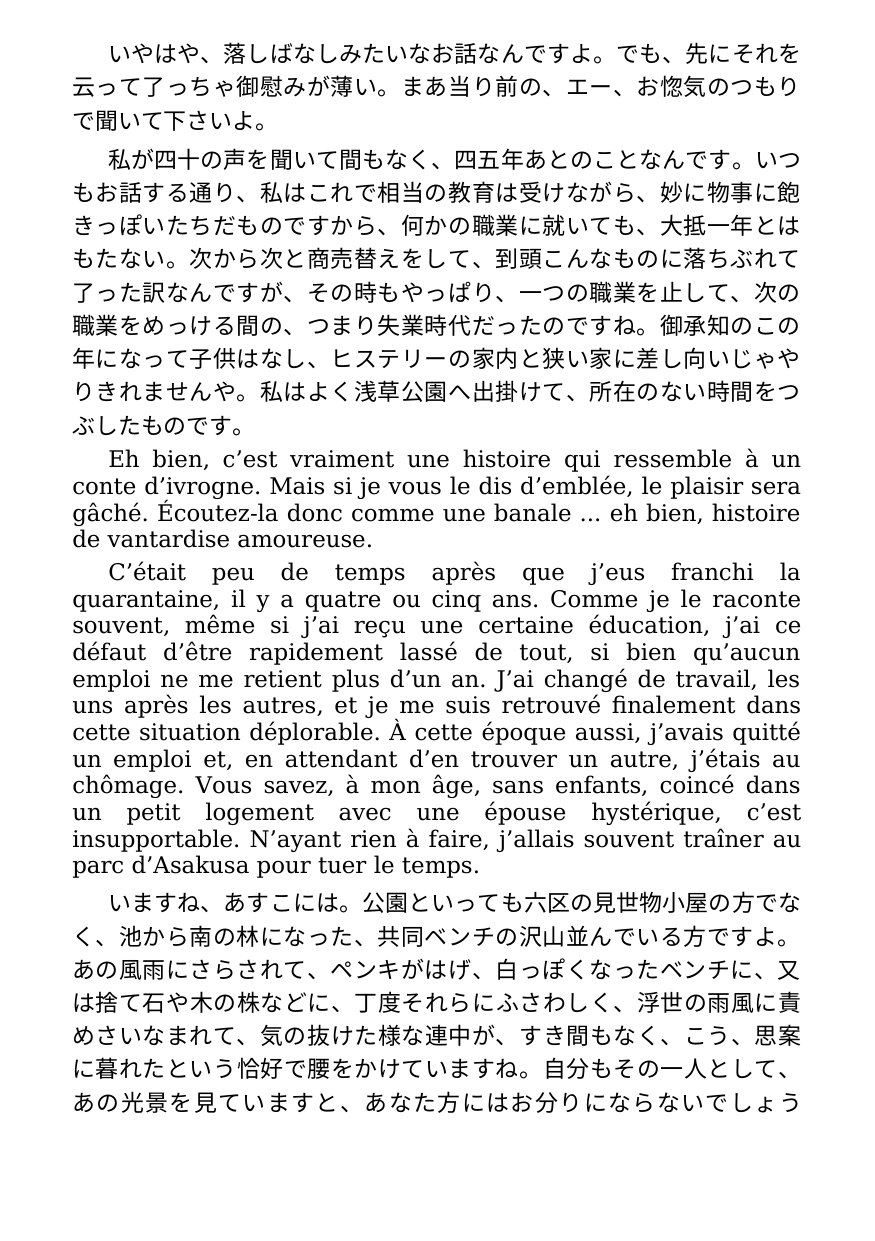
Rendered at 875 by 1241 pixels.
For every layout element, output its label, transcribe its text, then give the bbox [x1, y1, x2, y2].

text いやはや、落しばなしみたいなお話なんですよ。でも、先にそれを云って了っちゃ御慰みが薄い。まあ当り前の、エー、お惚気のつもりで聞いて下さいよ。 [72, 36, 802, 136]
text いますね、あすこには。公園といっても六区の見世物小屋の方でなく、池から南の林になった、共同ベンチの沢山並んでいる方ですよ。あの風雨にさらされて、ペンキがはげ、白っぽくなったベンチに、又は捨て石や木の株などに、丁度それらにふさわしく、浮世の雨風に責めさいなまれて、気の抜けた様な連中が、すき間もなく、こう、思案に暮れたという恰好で腰をかけていますね。自分もその一人として、あの光景を見ていますと、あなた方にはお分りにならないでしょう [72, 885, 802, 1118]
text 私が四十の声を聞いて間もなく、四五年あとのことなんです。いつもお話する通り、私はこれで相当の教育は受けながら、妙に物事に飽きっぽいたちだものですから、何かの職業に就いても、大抵一年とはもたない。次から次と商売替えをして、到頭こんなものに落ちぶれて了った訳なんですが、その時もやっぱり、一つの職業を止して、次の職業をめっける間の、つまり失業時代だったのですね。御承知のこの年になって子供はなし、ヒステリーの家内と狭い家に差し向いじゃやりきれませんや。私はよく浅草公園へ出掛けて、所在のない時間をつぶしたものです。 [72, 142, 802, 441]
text Eh bien, c’est vraiment une histoire qui ressemble à un conte d’ivrogne. Mais si je vous le dis d’emblée, le plaisir sera gâché. Écoutez-la donc comme une banale ... eh bien, histoire de vantardise amoureuse. [72, 447, 802, 553]
text C’était peu de temps après que j’eus franchi la quarantaine, il y a quatre ou cinq ans. Comme je le raconte souvent, même si j’ai reçu une certaine éducation, j’ai ce défaut d’être rapidement lassé de tout, si bien qu’aucun emploi ne me retient plus d’un an. J’ai changé de travail, les uns après les autres, et je me suis retrouvé finalement dans cette situation déplorable. À cette époque aussi, j’avais quitté un emploi et, en attendant d’en trouver un autre, j’étais au chômage. Vous savez, à mon âge, sans enfants, coincé dans un petit logement avec une épouse hystérique, c’est insupportable. N’ayant rien à faire, j’allais souvent traîner au parc d’Asakusa pour tuer le temps. [72, 559, 802, 879]
